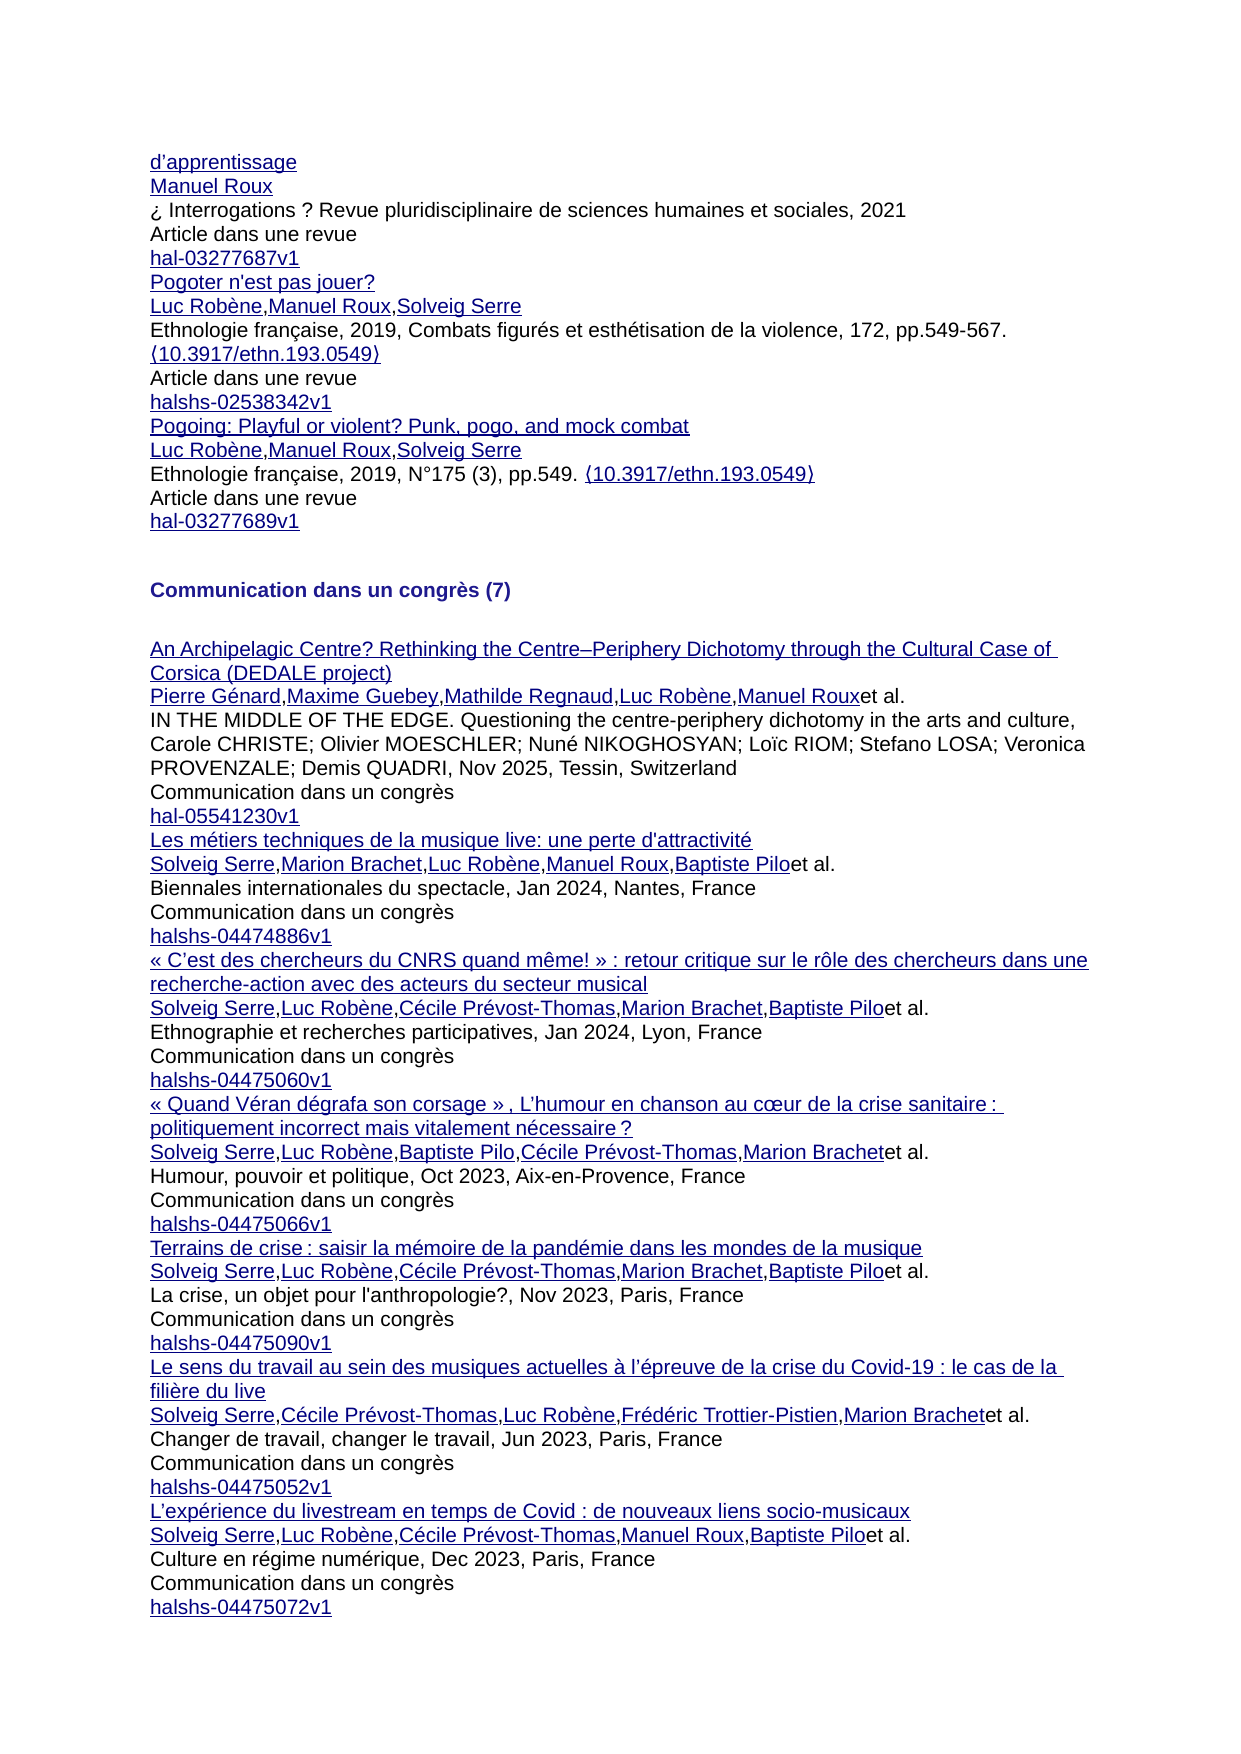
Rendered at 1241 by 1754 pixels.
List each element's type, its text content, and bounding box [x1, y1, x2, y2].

table_header An Archipelagic Centre? Rethinking the Centre–Periphery Dichotomy through the Cultural Case of Corsica (DEDALE project) Pierre Génard,Maxime Guebey,Mathilde Regnaud,Luc Robène,Manuel Rouxet al. IN THE MIDDLE OF THE EDGE. Questioning the centre-periphery dichotomy in the arts and culture, Carole CHRISTE; Olivier MOESCHLER; Nuné NIKOGHOSYAN; Loïc RIOM; Stefano LOSA; Veronica PROVENZALE; Demis QUADRI, Nov 2025, Tessin, Switzerland Communication dans un congrès hal-05541230v1 [150, 636, 1090, 828]
table_cell Le sens du travail au sein des musiques actuelles à l’épreuve de la crise du Covid-19 : le cas de la filière du live Solveig Serre,Cécile Prévost-Thomas,Luc Robène,Frédéric Trottier-Pistien,Marion Brachetet al. Changer de travail, changer le travail, Jun 2023, Paris, France Communication dans un congrès halshs-04475052v1 [150, 1355, 1090, 1499]
table_cell Terrains de crise : saisir la mémoire de la pandémie dans les mondes de la musique Solveig Serre,Luc Robène,Cécile Prévost-Thomas,Marion Brachet,Baptiste Piloet al. La crise, un objet pour l'anthropologie?, Nov 2023, Paris, France Communication dans un congrès halshs-04475090v1 [150, 1235, 1090, 1355]
table_cell d’apprentissage Manuel Roux ¿ Interrogations ? Revue pluridisciplinaire de sciences humaines et sociales, 2021 Article dans une revue hal-03277687v1 [150, 150, 1090, 270]
table_cell « C’est des chercheurs du CNRS quand même! » : retour critique sur le rôle des chercheurs dans une recherche-action avec des acteurs du secteur musical Solveig Serre,Luc Robène,Cécile Prévost-Thomas,Marion Brachet,Baptiste Piloet al. Ethnographie et recherches participatives, Jan 2024, Lyon, France Communication dans un congrès halshs-04475060v1 [150, 948, 1090, 1092]
subtitle Communication dans un congrès (7) [150, 578, 1090, 602]
table_cell L’expérience du livestream en temps de Covid : de nouveaux liens socio-musicaux Solveig Serre,Luc Robène,Cécile Prévost-Thomas,Manuel Roux,Baptiste Piloet al. Culture en régime numérique, Dec 2023, Paris, France Communication dans un congrès halshs-04475072v1 [150, 1499, 1090, 1619]
table_cell Pogoing: Playful or violent? Punk, pogo, and mock combat Luc Robène,Manuel Roux,Solveig Serre Ethnologie française, 2019, N°175 (3), pp.549. ⟨10.3917/ethn.193.0549⟩ Article dans une revue hal-03277689v1 [150, 414, 1090, 533]
table_cell Pogoter n'est pas jouer? Luc Robène,Manuel Roux,Solveig Serre Ethnologie française, 2019, Combats figurés et esthétisation de la violence, 172, pp.549-567. ⟨10.3917/ethn.193.0549⟩ Article dans une revue halshs-02538342v1 [150, 270, 1090, 413]
table_cell Les métiers techniques de la musique live: une perte d'attractivité Solveig Serre,Marion Brachet,Luc Robène,Manuel Roux,Baptiste Piloet al. Biennales internationales du spectacle, Jan 2024, Nantes, France Communication dans un congrès halshs-04474886v1 [150, 828, 1090, 948]
table_cell « Quand Véran dégrafa son corsage » , L’humour en chanson au cœur de la crise sanitaire : politiquement incorrect mais vitalement nécessaire ? Solveig Serre,Luc Robène,Baptiste Pilo,Cécile Prévost-Thomas,Marion Brachetet al. Humour, pouvoir et politique, Oct 2023, Aix-en-Provence, France Communication dans un congrès halshs-04475066v1 [150, 1092, 1090, 1235]
